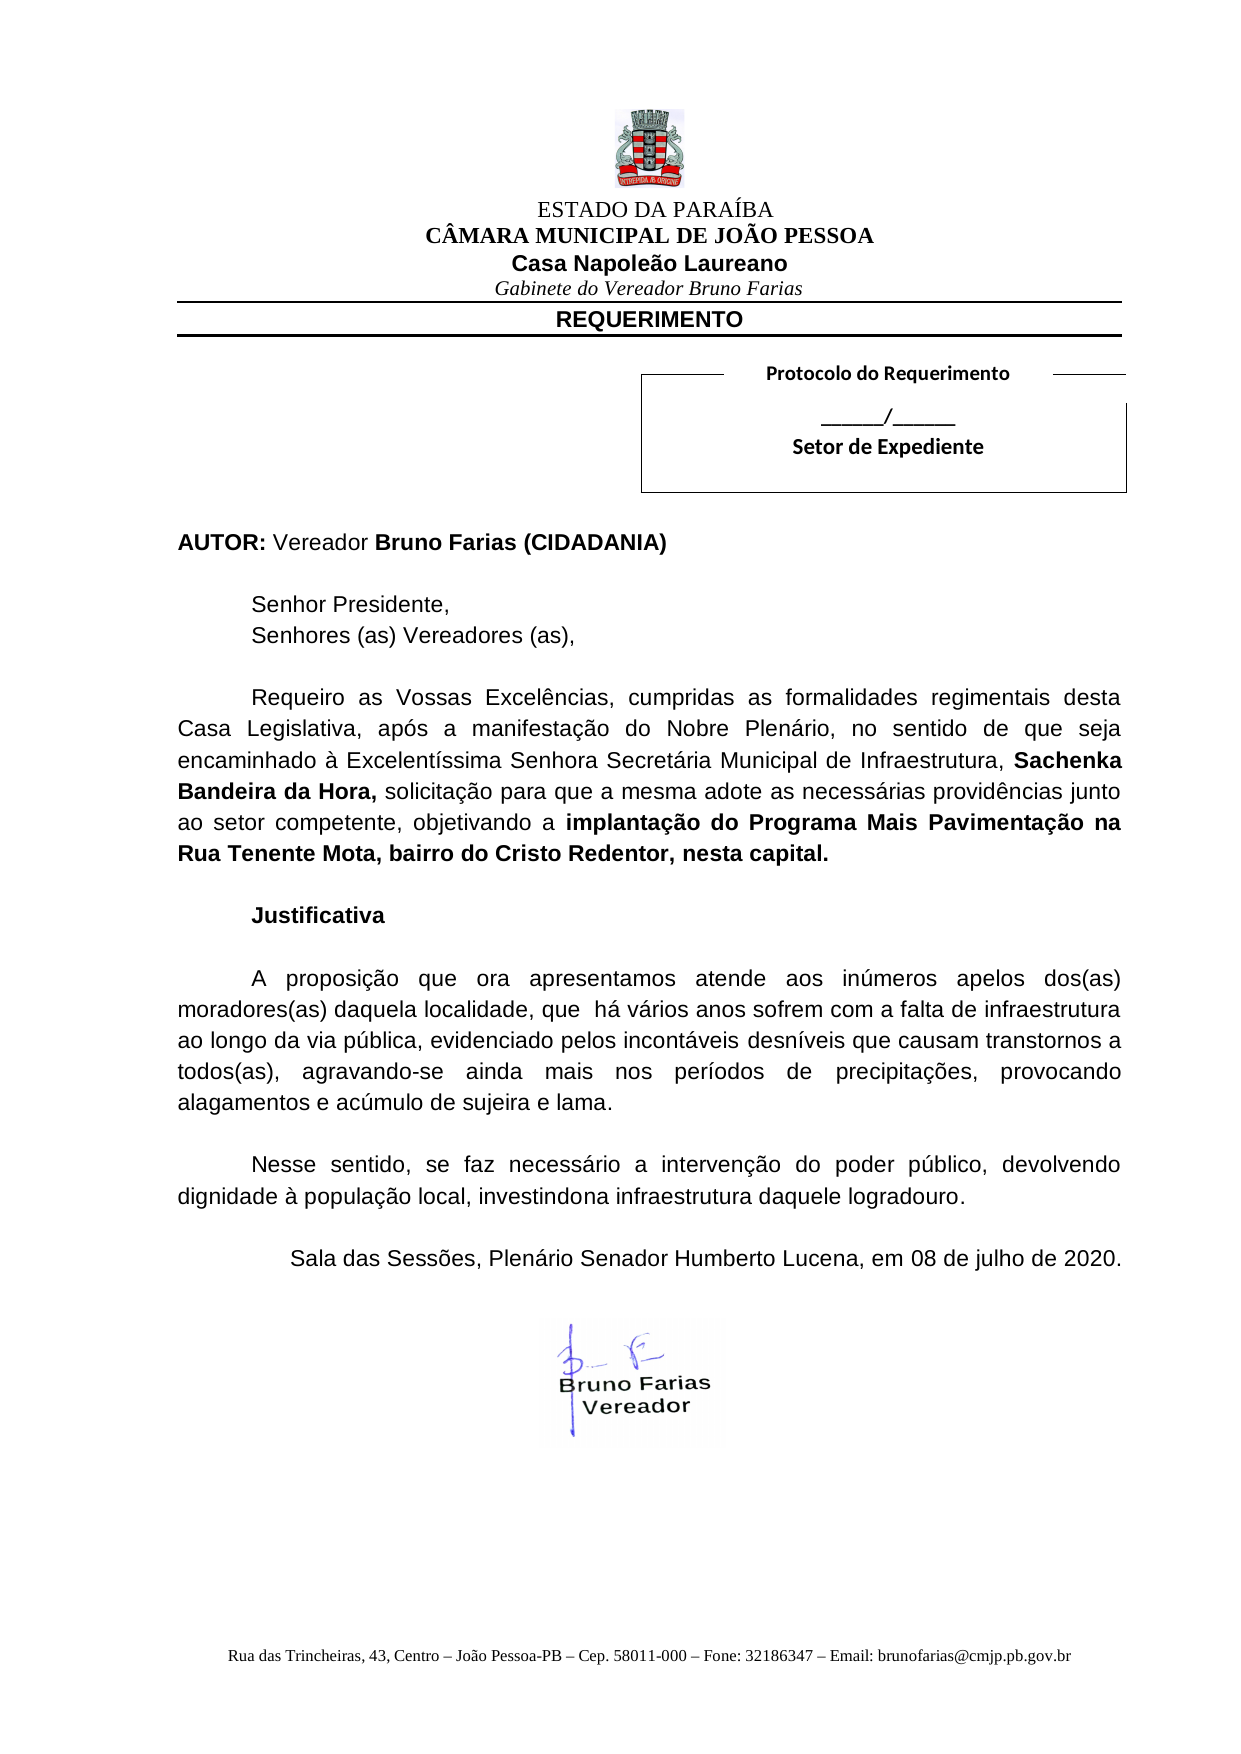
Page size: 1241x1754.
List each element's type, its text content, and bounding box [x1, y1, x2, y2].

table_cell [1053, 461, 1126, 492]
table_cell ______/______ [724, 403, 1053, 432]
text Senhores (as) Vereadores (as), [177, 621, 1122, 648]
text Nesse sentido, se faz necessário a intervenção do poder público, devolvendo dignidade à população local, investindona infraestrutura daquele logradouro. [177, 1151, 1122, 1209]
text AUTOR: Vereador Bruno Farias (CIDADANIA) [177, 528, 1122, 555]
table_cell [1053, 403, 1126, 432]
table_cell [642, 432, 723, 461]
picture [538, 1318, 727, 1448]
table_cell [642, 375, 723, 403]
table_header [1053, 343, 1127, 374]
text REQUERIMENTO [177, 303, 1122, 334]
text Requeiro as Vossas Excelências, cumpridas as formalidades regimentais desta Casa Legislativa, após a manifestação do Nobre Plenário, no sentido de que seja encaminhado à Excelentíssima Senhora Secretária Municipal de Infraestrutura, Sachenka Bandeira da Hora, solicitação para que a mesma adote as necessárias providências junto ao setor competente, objetivando a implantação do Programa Mais Pavimentação na Rua Tenente Mota, bairro do Cristo Redentor, nesta capital. [177, 684, 1122, 866]
text Sala das Sessões, Plenário Senador Humberto Lucena, em 08 de julho de 2020. [177, 1244, 1122, 1271]
table_cell [642, 461, 723, 492]
table_cell [724, 461, 1053, 492]
table_cell [642, 403, 723, 432]
table_cell Setor de Expediente [724, 432, 1053, 461]
table_cell [1053, 374, 1127, 403]
text A proposição que ora apresentamos atende aos inúmeros apelos dos(as) moradores(as) daquela localidade, que há vários anos sofrem com a falta de infraestrutura ao longo da via pública, evidenciado pelos incontáveis desníveis que causam transtornos a todos(as), agravando-se ainda mais nos períodos de precipitações, provocando alagamentos e acúmulo de sujeira e lama. [177, 964, 1122, 1116]
table_cell [1053, 432, 1126, 461]
text Senhor Presidente, [177, 590, 1122, 617]
table_header Protocolo do Requerimento [724, 343, 1053, 403]
text Justificativa [177, 902, 1122, 929]
table_header [641, 343, 723, 374]
